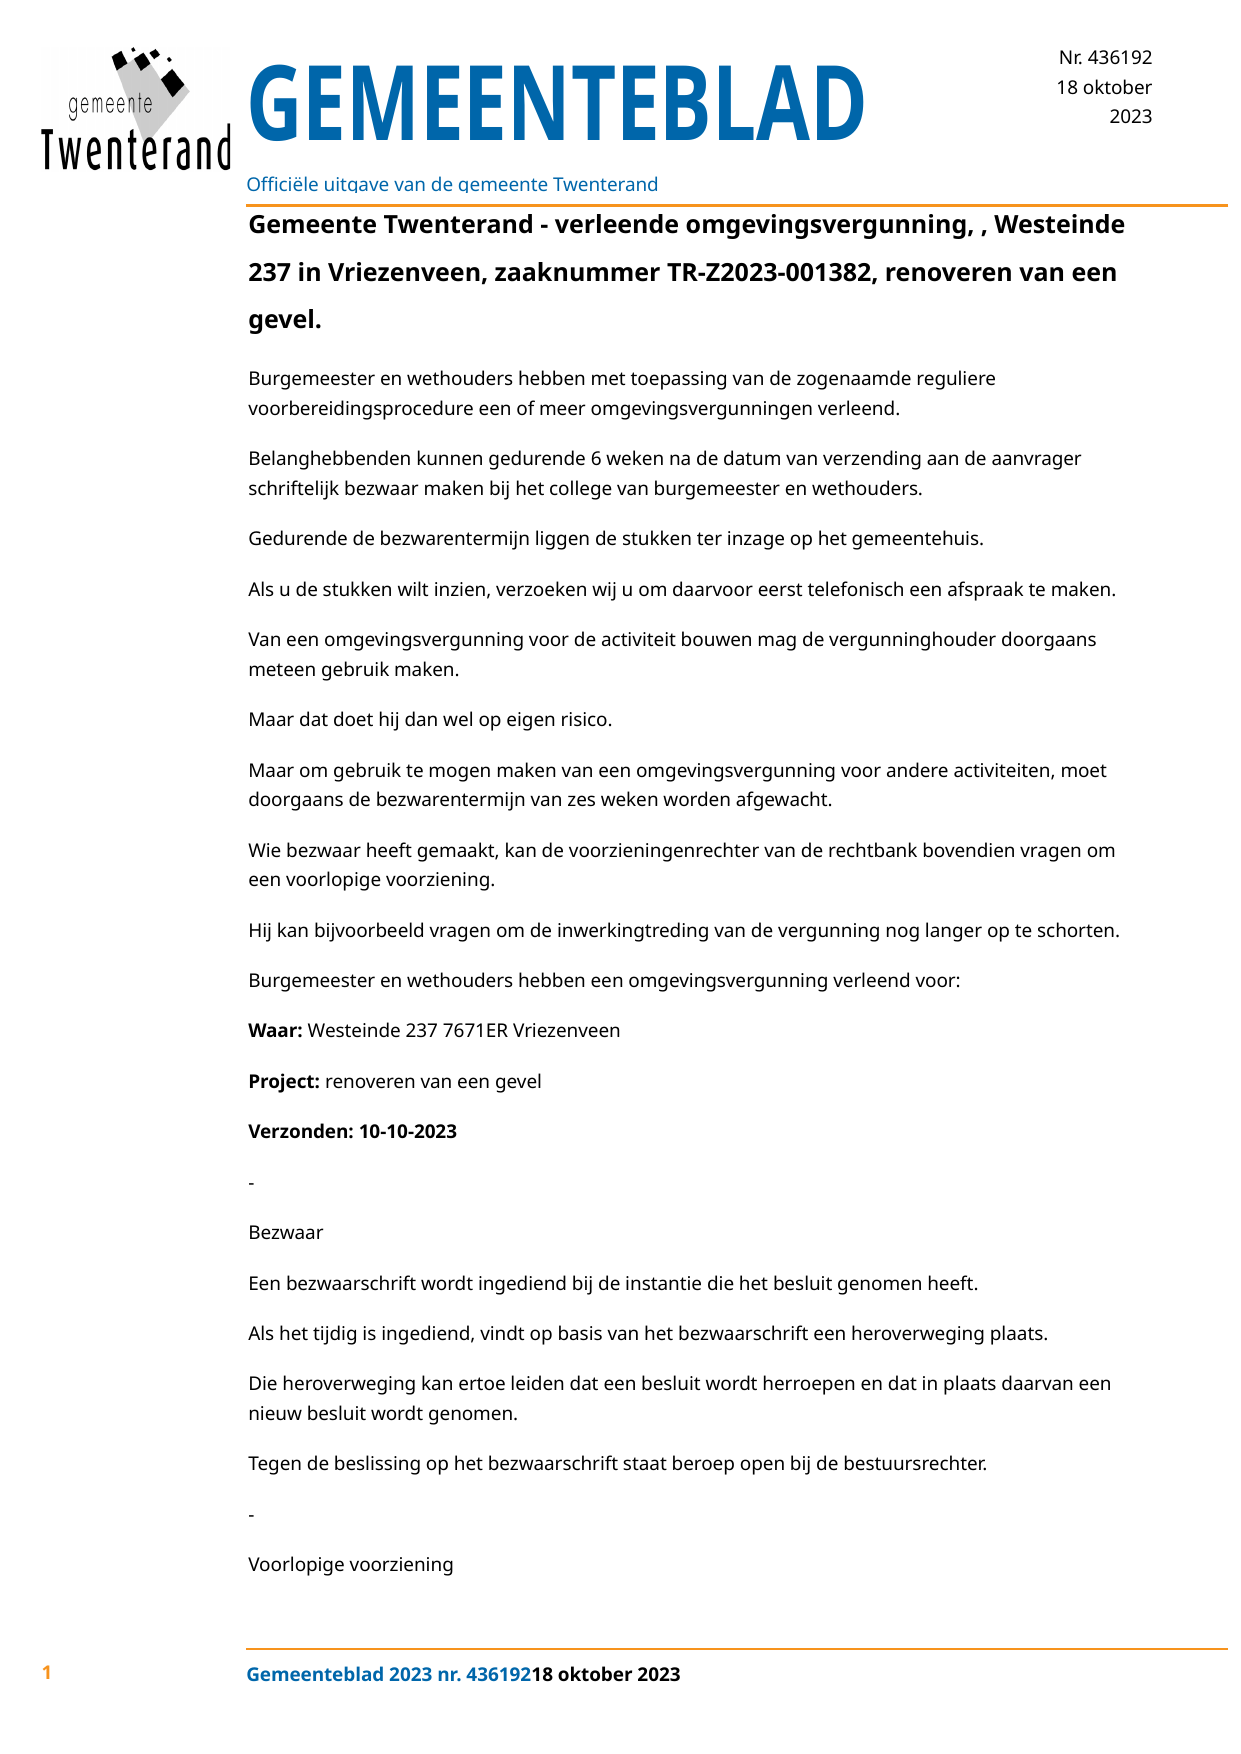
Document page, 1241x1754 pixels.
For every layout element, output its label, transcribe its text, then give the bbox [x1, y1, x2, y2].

text Voorlopige voorziening [248, 1551, 1152, 1577]
text Van een omgevingsvergunning voor de activiteit bouwen mag de vergunninghouder doorgaans meteen gebruik maken. [248, 626, 1152, 682]
text Tegen de beslissing op het bezwaarschrift staat beroep open bij de bestuursrechter. [248, 1451, 1152, 1476]
text - [248, 1169, 1152, 1194]
text Wie bezwaar heeft gemaakt, kan de voorzieningenrechter van de rechtbank bovendien vragen om een voorlopige voorziening. [248, 837, 1152, 892]
text - [248, 1501, 1152, 1527]
text Maar om gebruik te mogen maken van een omgevingsvergunning voor andere activiteiten, moet doorgaans de bezwarentermijn van zes weken worden afgewacht. [248, 757, 1152, 812]
text Gedurende de bezwarentermijn liggen de stukken ter inzage op het gemeentehuis. [248, 526, 1152, 551]
text Burgemeester en wethouders hebben met toepassing van de zogenaamde reguliere voorbereidingsprocedure een of meer omgevingsvergunningen verleend. [248, 366, 1152, 421]
text Gemeente Twenterand - verleende omgevingsvergunning, , Westeinde 237 in Vriezenveen, zaaknummer TR-Z2023-001382, renoveren van een gevel. [248, 207, 1152, 336]
text Maar dat doet hij dan wel op eigen risico. [248, 706, 1152, 732]
text Als u de stukken wilt inzien, verzoeken wij u om daarvoor eerst telefonisch een afspraak te maken. [248, 576, 1152, 602]
text Waar: Westeinde 237 7671ER Vriezenveen [248, 1018, 1152, 1043]
picture [41, 47, 231, 172]
text Belanghebbenden kunnen gedurende 6 weken na de datum van verzending aan de aanvrager schriftelijk bezwaar maken bij het college van burgemeester en wethouders. [248, 446, 1152, 501]
text Die heroverweging kan ertoe leiden dat een besluit wordt herroepen en dat in plaats daarvan een nieuw besluit wordt genomen. [248, 1371, 1152, 1426]
text Bezwaar [248, 1219, 1152, 1245]
text Hij kan bijvoorbeeld vragen om de inwerkingtreding van de vergunning nog langer op te schorten. [248, 917, 1152, 942]
text Als het tijdig is ingediend, vindt op basis van het bezwaarschrift een heroverweging plaats. [248, 1320, 1152, 1346]
text Verzonden: 10-10-2023 [248, 1118, 1152, 1144]
text Project: renoveren van een gevel [248, 1068, 1152, 1094]
text Een bezwaarschrift wordt ingediend bij de instantie die het besluit genomen heeft. [248, 1270, 1152, 1295]
text Burgemeester en wethouders hebben een omgevingsvergunning verleend voor: [248, 967, 1152, 993]
